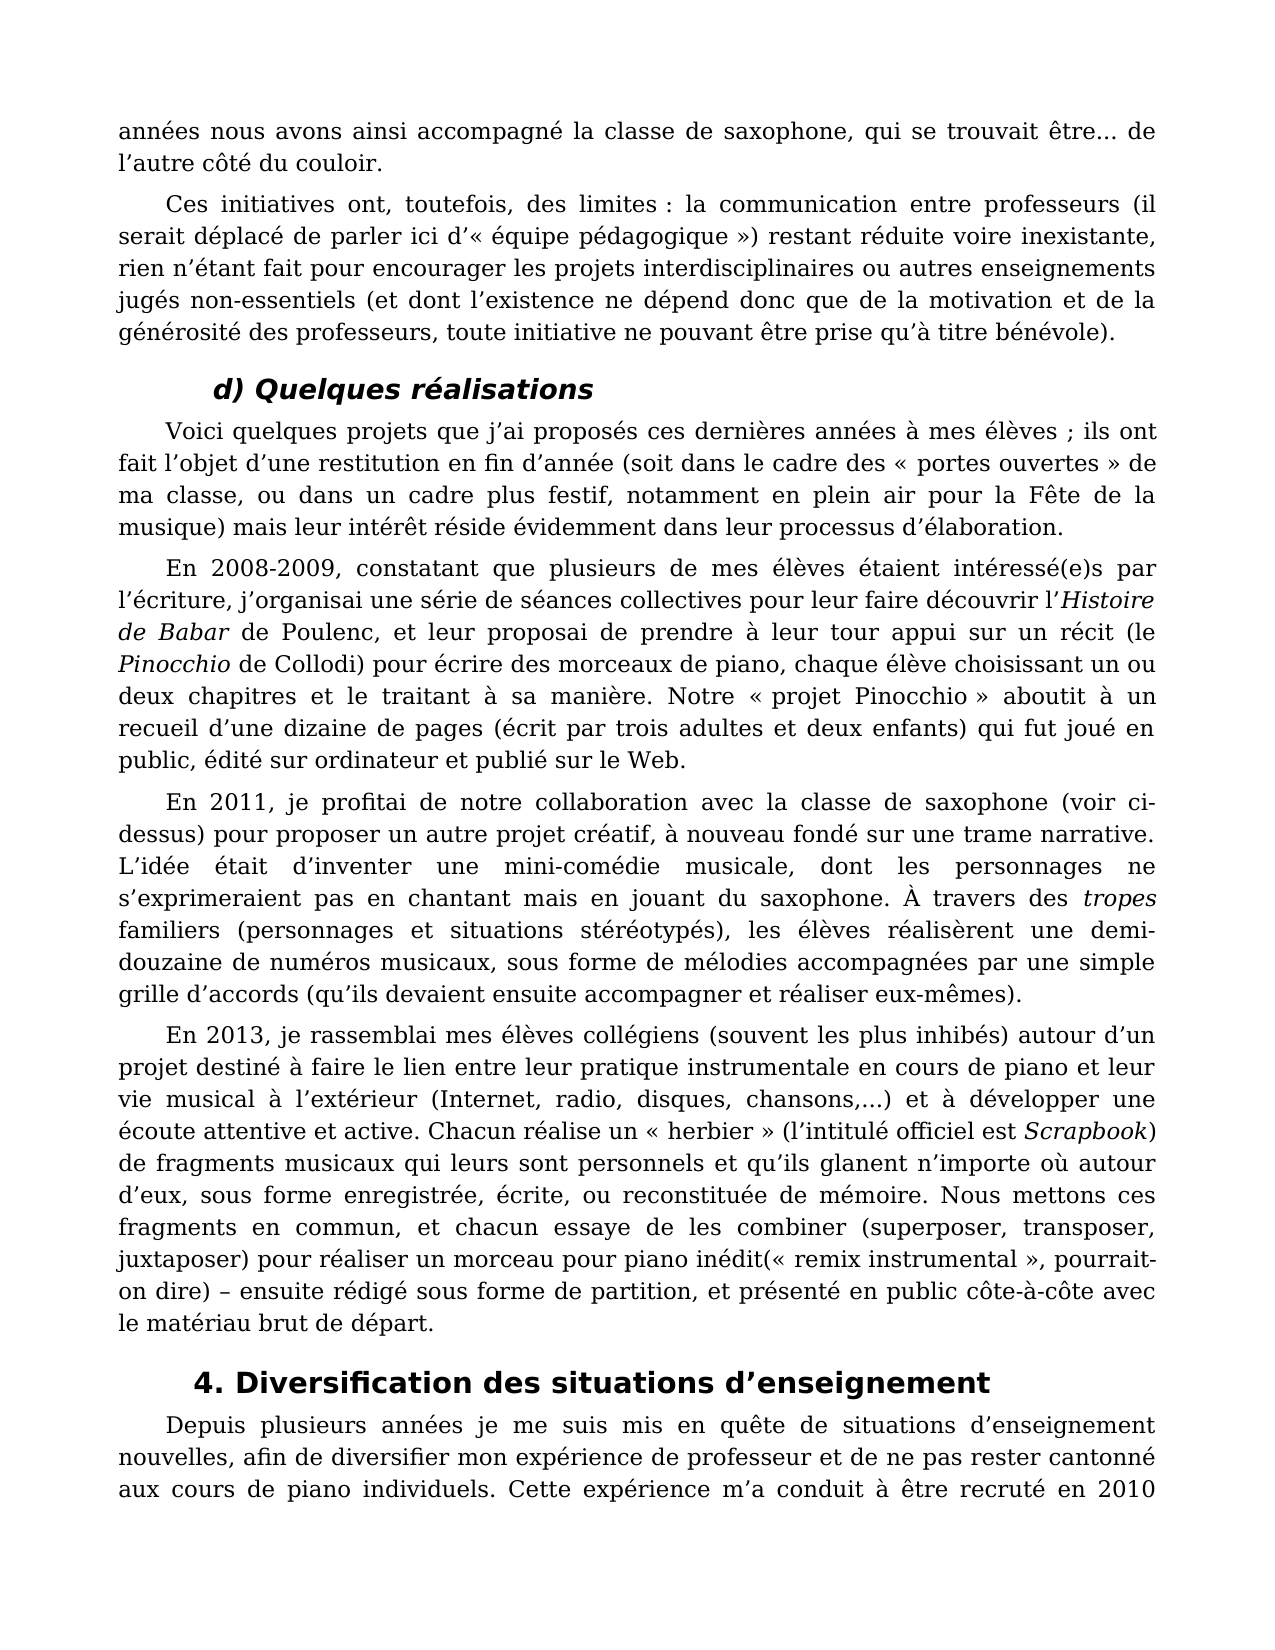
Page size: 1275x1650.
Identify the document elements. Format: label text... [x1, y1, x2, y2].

text Ces initiatives ont, toutefois, des limites : la communication entre professeurs (il serait déplacé de parler ici d’« équipe pédagogique ») restant réduite voire inexistante, rien n’étant fait pour encourager les projets interdisciplinaires ou autres enseignements jugés non-essentiels (et dont l’existence ne dépend donc que de la motivation et de la générosité des professeurs, toute initiative ne pouvant être prise qu’à titre bénévole). [118, 192, 1157, 346]
subtitle Diversification des situations d’enseignement [193, 1366, 1157, 1400]
text En 2008-2009, constatant que plusieurs de mes élèves étaient intéressé(e)s par l’écriture, j’organisai une série de séances collectives pour leur faire découvrir l’Histoire de Babar de Poulenc, et leur proposai de prendre à leur tour appui sur un récit (le Pinocchio de Collodi) pour écrire des morceaux de piano, chaque élève choisissant un ou deux chapitres et le traitant à sa manière. Notre « projet Pinocchio » aboutit à un recueil d’une dizaine de pages (écrit par trois adultes et deux enfants) qui fut joué en public, édité sur ordinateur et publié sur le Web. [118, 556, 1157, 774]
text années nous avons ainsi accompagné la classe de saxophone, qui se trouvait être... de l’autre côté du couloir. [118, 118, 1157, 177]
text En 2013, je rassemblai mes élèves collégiens (souvent les plus inhibés) autour d’un projet destiné à faire le lien entre leur pratique instrumentale en cours de piano et leur vie musical à l’extérieur (Internet, radio, disques, chansons,...) et à développer une écoute attentive et active. Chacun réalise un « herbier » (l’intitulé officiel est Scrapbook) de fragments musicaux qui leurs sont personnels et qu’ils glanent n’importe où autour d’eux, sous forme enregistrée, écrite, ou reconstituée de mémoire. Nous mettons ces fragments en commun, et chacun essaye de les combiner (superposer, transposer, juxtaposer) pour réaliser un morceau pour piano inédit(« remix instrumental », pourrait-on dire) – ensuite rédigé sous forme de partition, et présenté en public côte-à-côte avec le matériau brut de départ. [118, 1022, 1157, 1337]
subtitle Quelques réalisations [213, 373, 1157, 406]
text En 2011, je profitai de notre collaboration avec la classe de saxophone (voir ci-dessus) pour proposer un autre projet créatif, à nouveau fondé sur une trame narrative. L’idée était d’inventer une mini-comédie musicale, dont les personnages ne s’exprimeraient pas en chantant mais en jouant du saxophone. À travers des tropes familiers (personnages et situations stéréotypés), les élèves réalisèrent une demi-douzaine de numéros musicaux, sous forme de mélodies accompagnées par une simple grille d’accords (qu’ils devaient ensuite accompagner et réaliser eux-mêmes). [118, 789, 1157, 1007]
text Depuis plusieurs années je me suis mis en quête de situations d’enseignement nouvelles, afin de diversifier mon expérience de professeur et de ne pas rester cantonné aux cours de piano individuels. Cette expérience m’a conduit à être recruté en 2010 [118, 1413, 1157, 1503]
text Voici quelques projets que j’ai proposés ces dernières années à mes élèves ; ils ont fait l’objet d’une restitution en fin d’année (soit dans le cadre des « portes ouvertes » de ma classe, ou dans un cadre plus festif, notamment en plein air pour la Fête de la musique) mais leur intérêt réside évidemment dans leur processus d’élaboration. [118, 418, 1157, 541]
